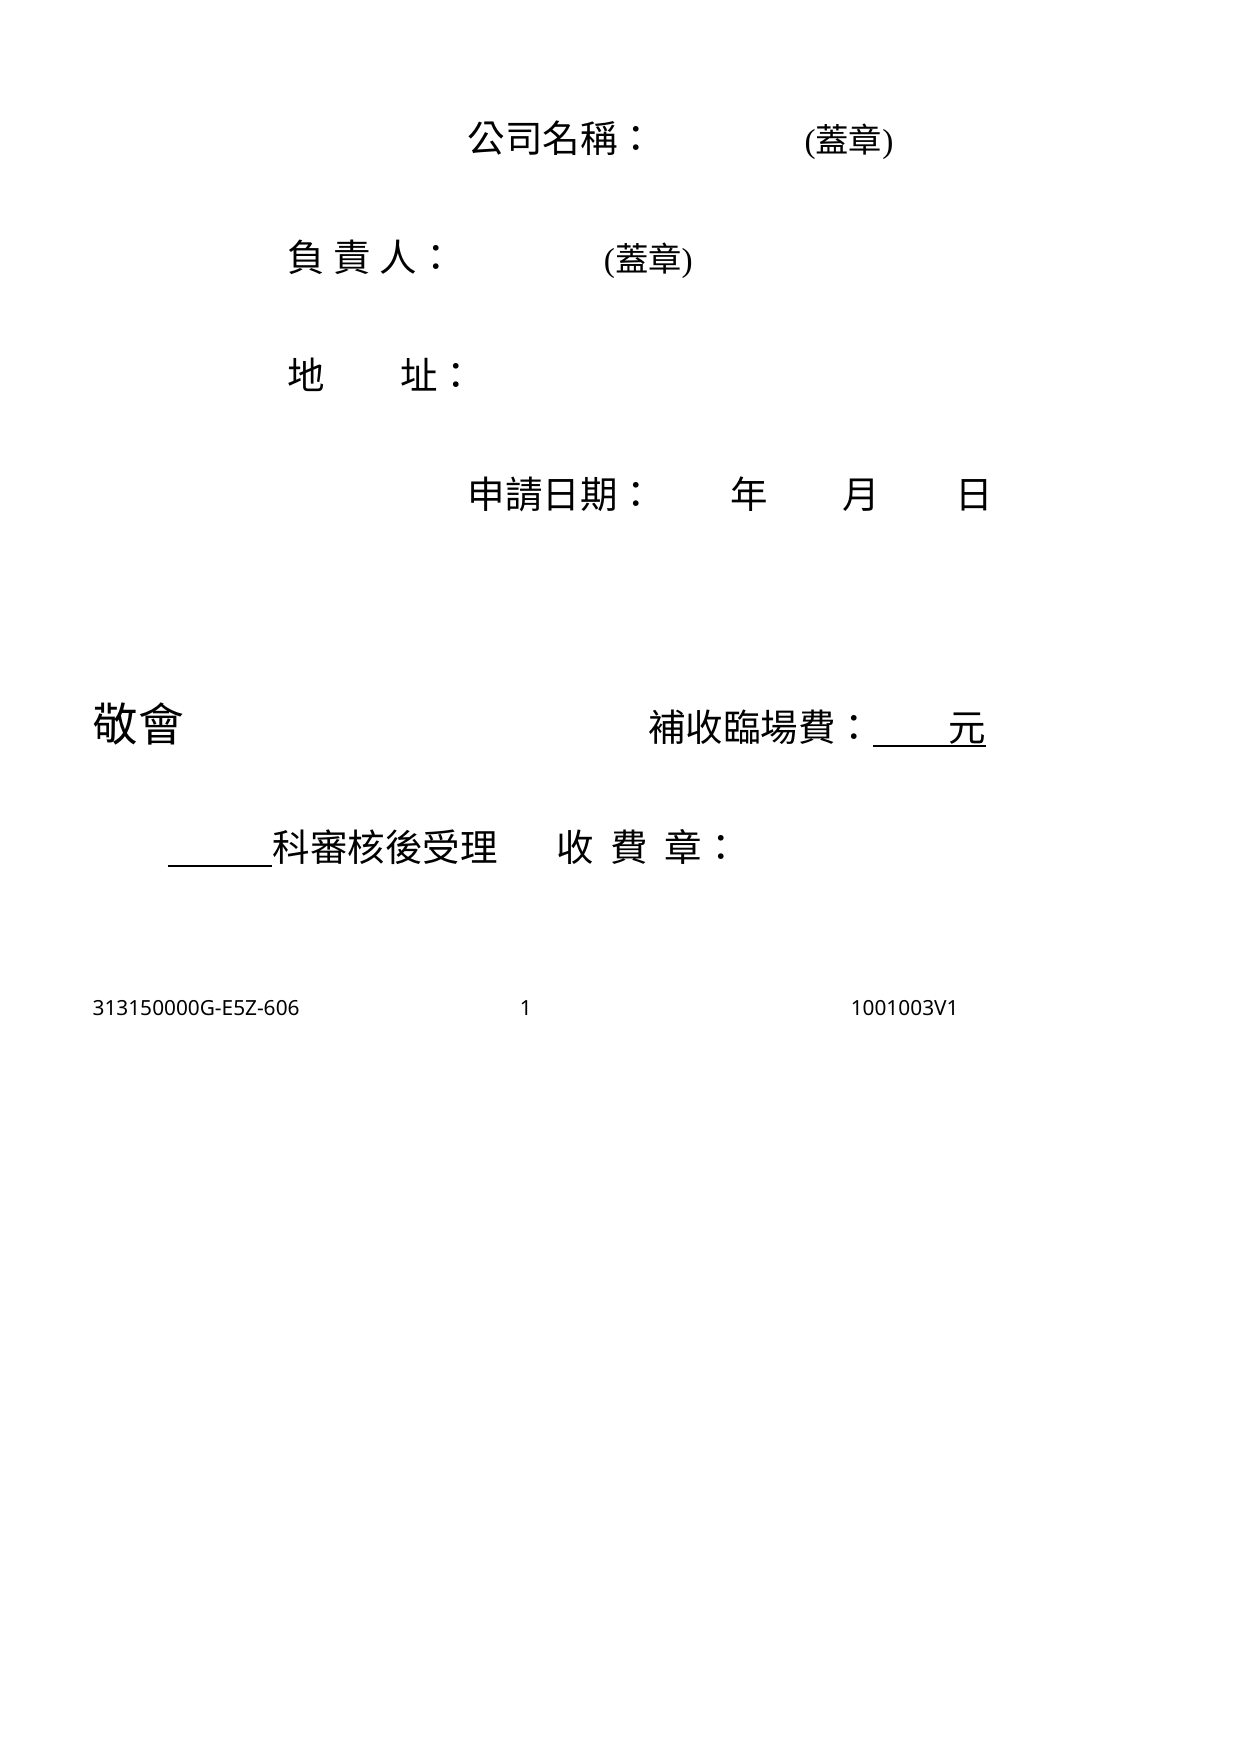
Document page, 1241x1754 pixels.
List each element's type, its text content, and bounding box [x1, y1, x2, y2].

text 敬會 補收臨場費： 元 [92, 688, 1157, 755]
text 公司名稱： (蓋章) [92, 99, 1157, 174]
table_header 313150000G-E5Z-606 [90, 989, 380, 1026]
table_header 1001003V1 [671, 989, 961, 1026]
text 地 址： [92, 336, 1157, 411]
table_header 1 [380, 989, 671, 1026]
text 申請日期： 年 月 日 [92, 454, 1157, 529]
text 科審核後受理 收 費 章： [92, 808, 1157, 883]
text 負 責 人： (蓋章) [92, 217, 1157, 292]
